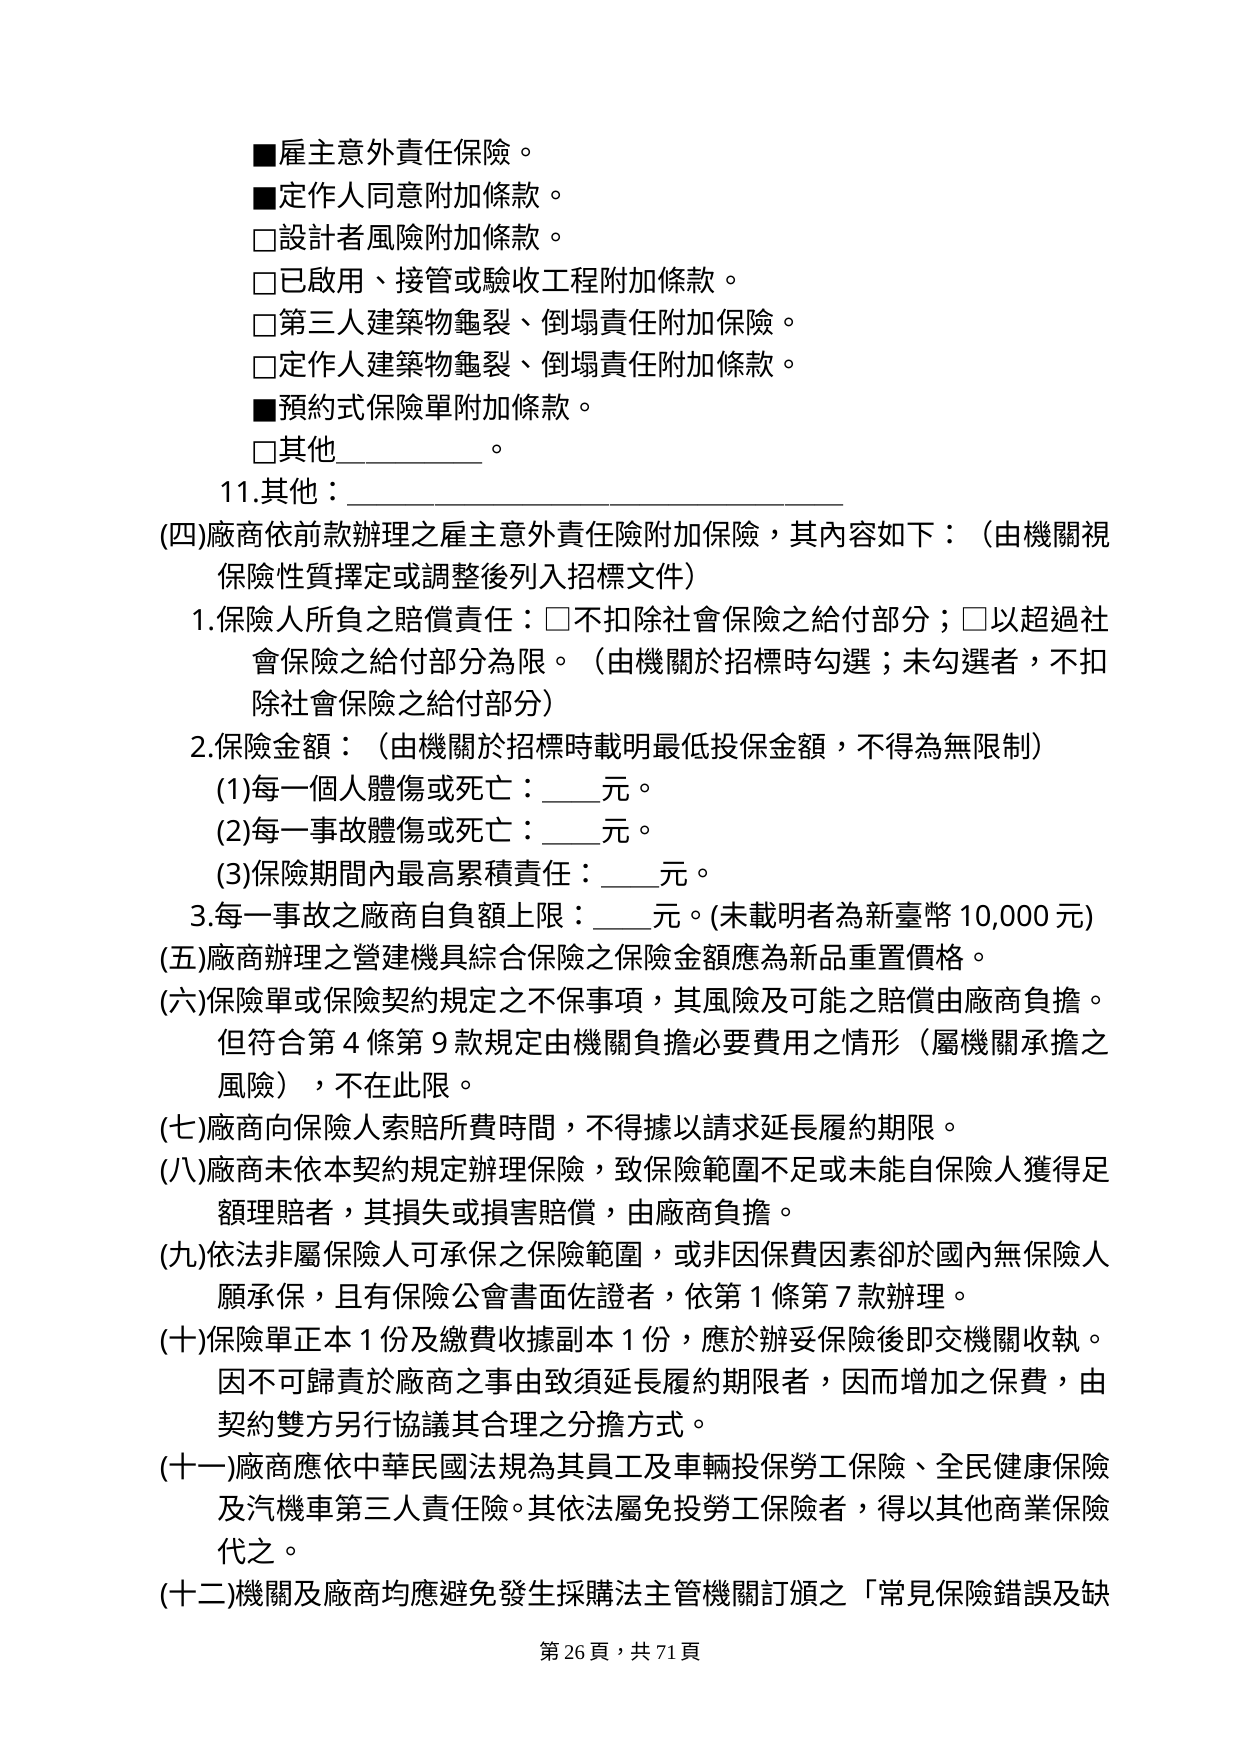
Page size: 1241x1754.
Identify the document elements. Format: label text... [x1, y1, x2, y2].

text ■定作人同意附加條款。 [249, 172, 1110, 215]
text (十二)機關及廠商均應避免發生採購法主管機關訂頒之「常見保險錯誤及缺 [159, 1570, 1110, 1613]
text ■預約式保險單附加條款。 [249, 384, 1110, 427]
text (八)廠商未依本契約規定辦理保險，致保險範圍不足或未能自保險人獲得足額理賠者，其損失或損害賠償，由廠商負擔。 [159, 1147, 1110, 1232]
text 1.保險人所負之賠償責任：□不扣除社會保險之給付部分；□以超過社 會保險之給付部分為限。（由機關於招標時勾選；未勾選者，不扣除社會保險之給付部分） [158, 596, 1110, 723]
text 2.保險金額：（由機關於招標時載明最低投保金額，不得為無限制） [159, 723, 1110, 766]
text (九)依法非屬保險人可承保之保險範圍，或非因保費因素卻於國內無保險人願承保，且有保險公會書面佐證者，依第1條第7款辦理。 [159, 1232, 1110, 1316]
text □已啟用、接管或驗收工程附加條款。 [249, 257, 1110, 299]
text (十)保險單正本1份及繳費收據副本1份，應於辦妥保險後即交機關收執。因不可歸責於廠商之事由致須延長履約期限者，因而增加之保費，由契約雙方另行協議其合理之分擔方式。 [159, 1316, 1110, 1443]
text (1)每一個人體傷或死亡：＿＿元。 [186, 766, 1110, 808]
text (七)廠商向保險人索賠所費時間，不得據以請求延長履約期限。 [159, 1104, 1110, 1147]
text (3)保險期間內最高累積責任：＿＿元。 [186, 850, 1110, 893]
text (六)保險單或保險契約規定之不保事項，其風險及可能之賠償由廠商負擔。但符合第4條第9款規定由機關負擔必要費用之情形（屬機關承擔之風險），不在此限。 [159, 977, 1110, 1104]
text (2)每一事故體傷或死亡：＿＿元。 [186, 808, 1110, 850]
text □其他＿＿＿＿＿。 [249, 427, 1110, 469]
text □設計者風險附加條款。 [249, 215, 1110, 257]
text 11.其他：＿＿＿＿＿＿＿＿＿＿＿＿＿＿＿＿＿ [218, 469, 1110, 511]
text (十一)廠商應依中華民國法規為其員工及車輛投保勞工保險、全民健康保險及汽機車第三人責任險。其依法屬免投勞工保險者，得以其他商業保險代之。 [159, 1443, 1110, 1570]
text □定作人建築物龜裂、倒塌責任附加條款。 [249, 342, 1110, 384]
text ■雇主意外責任保險。 [249, 130, 1110, 172]
text 3.每一事故之廠商自負額上限：＿＿元。(未載明者為新臺幣10,000元) [159, 893, 1110, 935]
text (五)廠商辦理之營建機具綜合保險之保險金額應為新品重置價格。 [159, 935, 1110, 977]
text □第三人建築物龜裂、倒塌責任附加保險。 [249, 299, 1110, 342]
text (四)廠商依前款辦理之雇主意外責任險附加保險，其內容如下：（由機關視保險性質擇定或調整後列入招標文件） [159, 511, 1110, 596]
